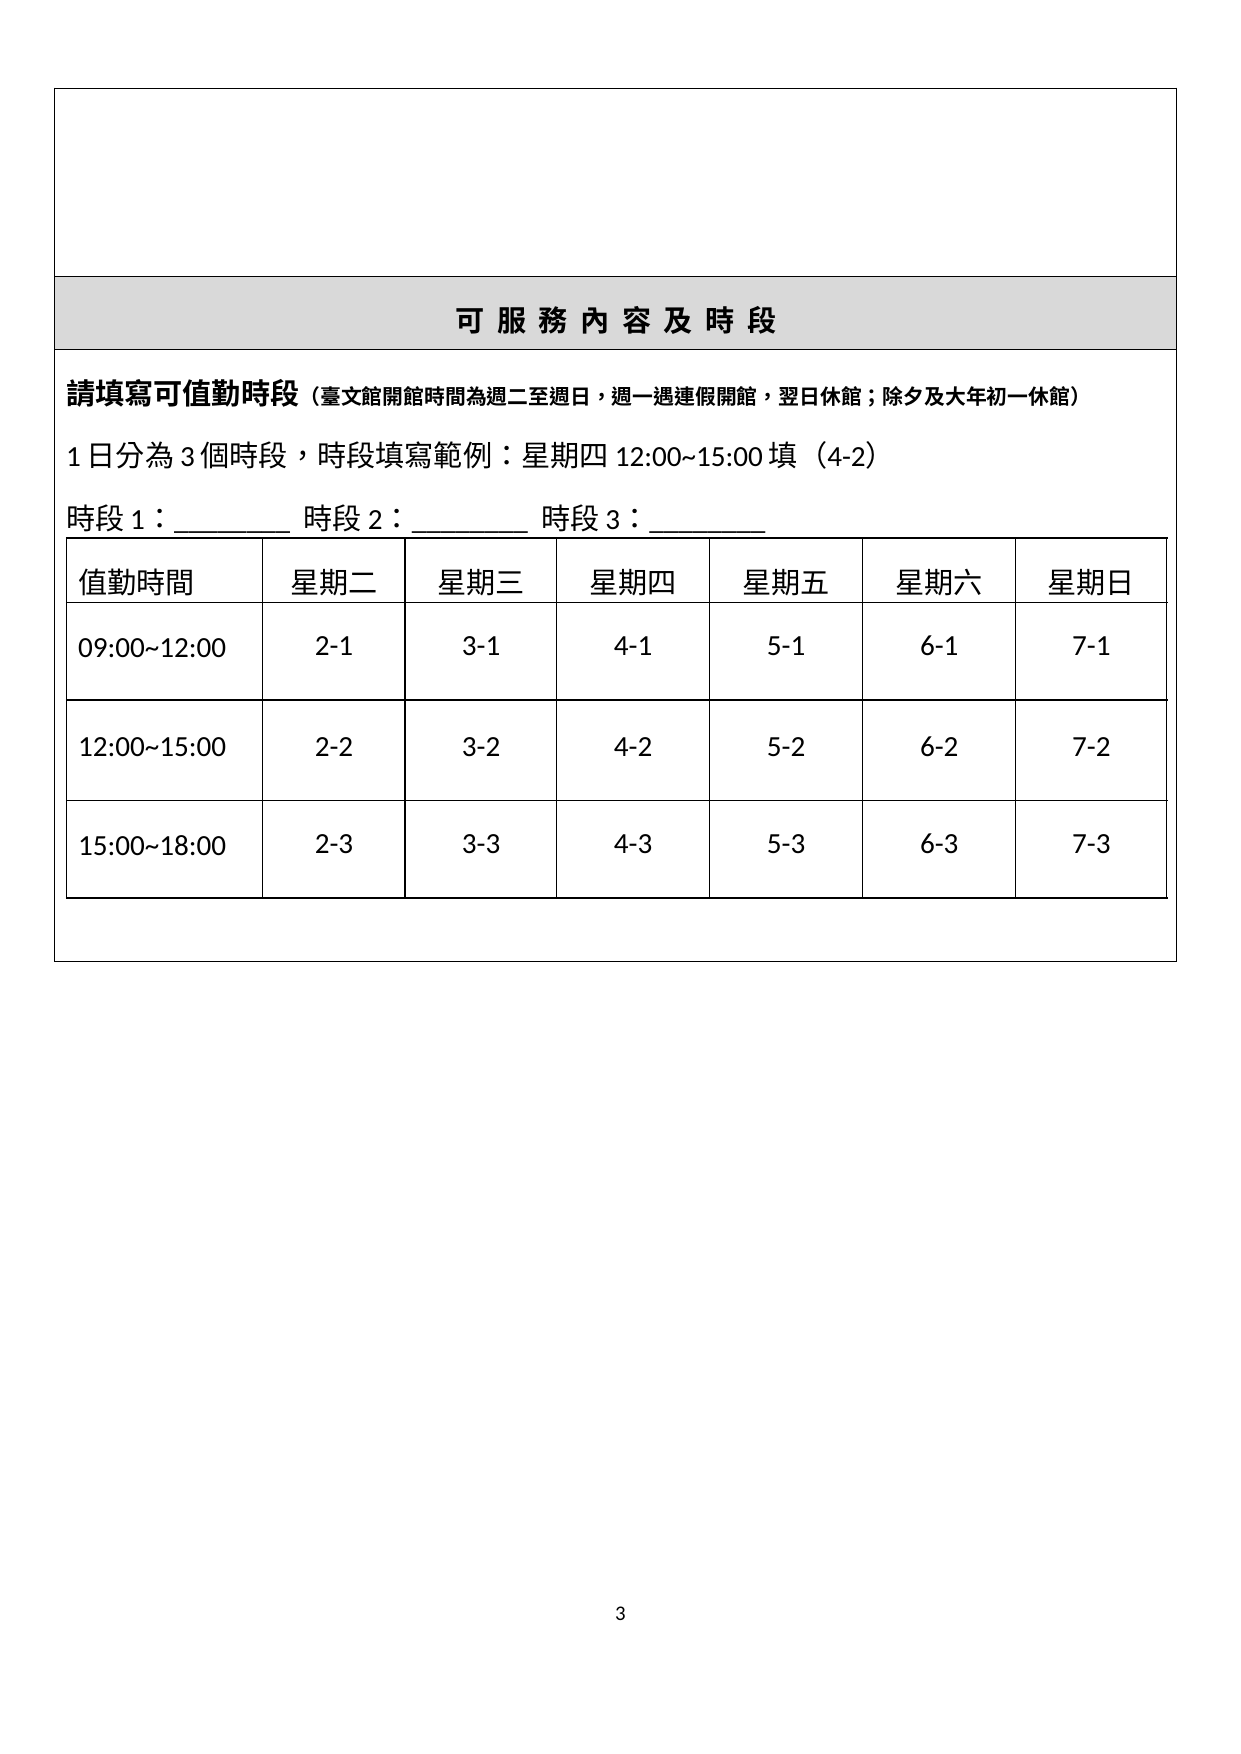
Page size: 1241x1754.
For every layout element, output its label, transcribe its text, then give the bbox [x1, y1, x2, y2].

table_cell 3-3 [406, 801, 556, 897]
table_cell 6-1 [863, 603, 1015, 699]
table_header 值勤時間 [67, 539, 262, 601]
table_header 星期二 [263, 539, 404, 601]
table_cell 2-2 [263, 701, 404, 799]
table_cell 4-3 [557, 801, 709, 897]
table_cell 7-2 [1016, 701, 1166, 799]
table_cell 可服務內容及時段 [55, 277, 1176, 349]
table_header 星期五 [710, 539, 862, 601]
table_cell 6-3 [863, 801, 1015, 897]
table_header 星期六 [863, 539, 1015, 601]
table_cell 5-2 [710, 701, 862, 799]
table_cell 4-1 [557, 603, 709, 699]
table_cell 5-1 [710, 603, 862, 699]
table_cell 09:00~12:00 [67, 603, 262, 699]
table_cell [55, 89, 1176, 276]
table_cell 3-2 [406, 701, 556, 799]
table_cell 5-3 [710, 801, 862, 897]
table_header 星期三 [406, 539, 556, 601]
table_cell 請填寫可值勤時段（臺文館開館時間為週二至週日，週一遇連假開館，翌日休館；除夕及大年初一休館） 1日分為3個時段，時段填寫範例：星期四12:00~15:00填（4-2） 時段1：________ 時段2：________ 時段3：________ [55, 350, 1176, 961]
table_cell 6-2 [863, 701, 1015, 799]
table_cell 15:00~18:00 [67, 801, 262, 897]
table_cell 3-1 [406, 603, 556, 699]
table_cell 4-2 [557, 701, 709, 799]
table_cell 7-3 [1016, 801, 1166, 897]
table_header 星期日 [1016, 539, 1166, 601]
table_cell 2-3 [263, 801, 404, 897]
table_header 星期四 [557, 539, 709, 601]
table_cell 12:00~15:00 [67, 701, 262, 799]
table_cell 2-1 [263, 603, 404, 699]
table_cell 7-1 [1016, 603, 1166, 699]
